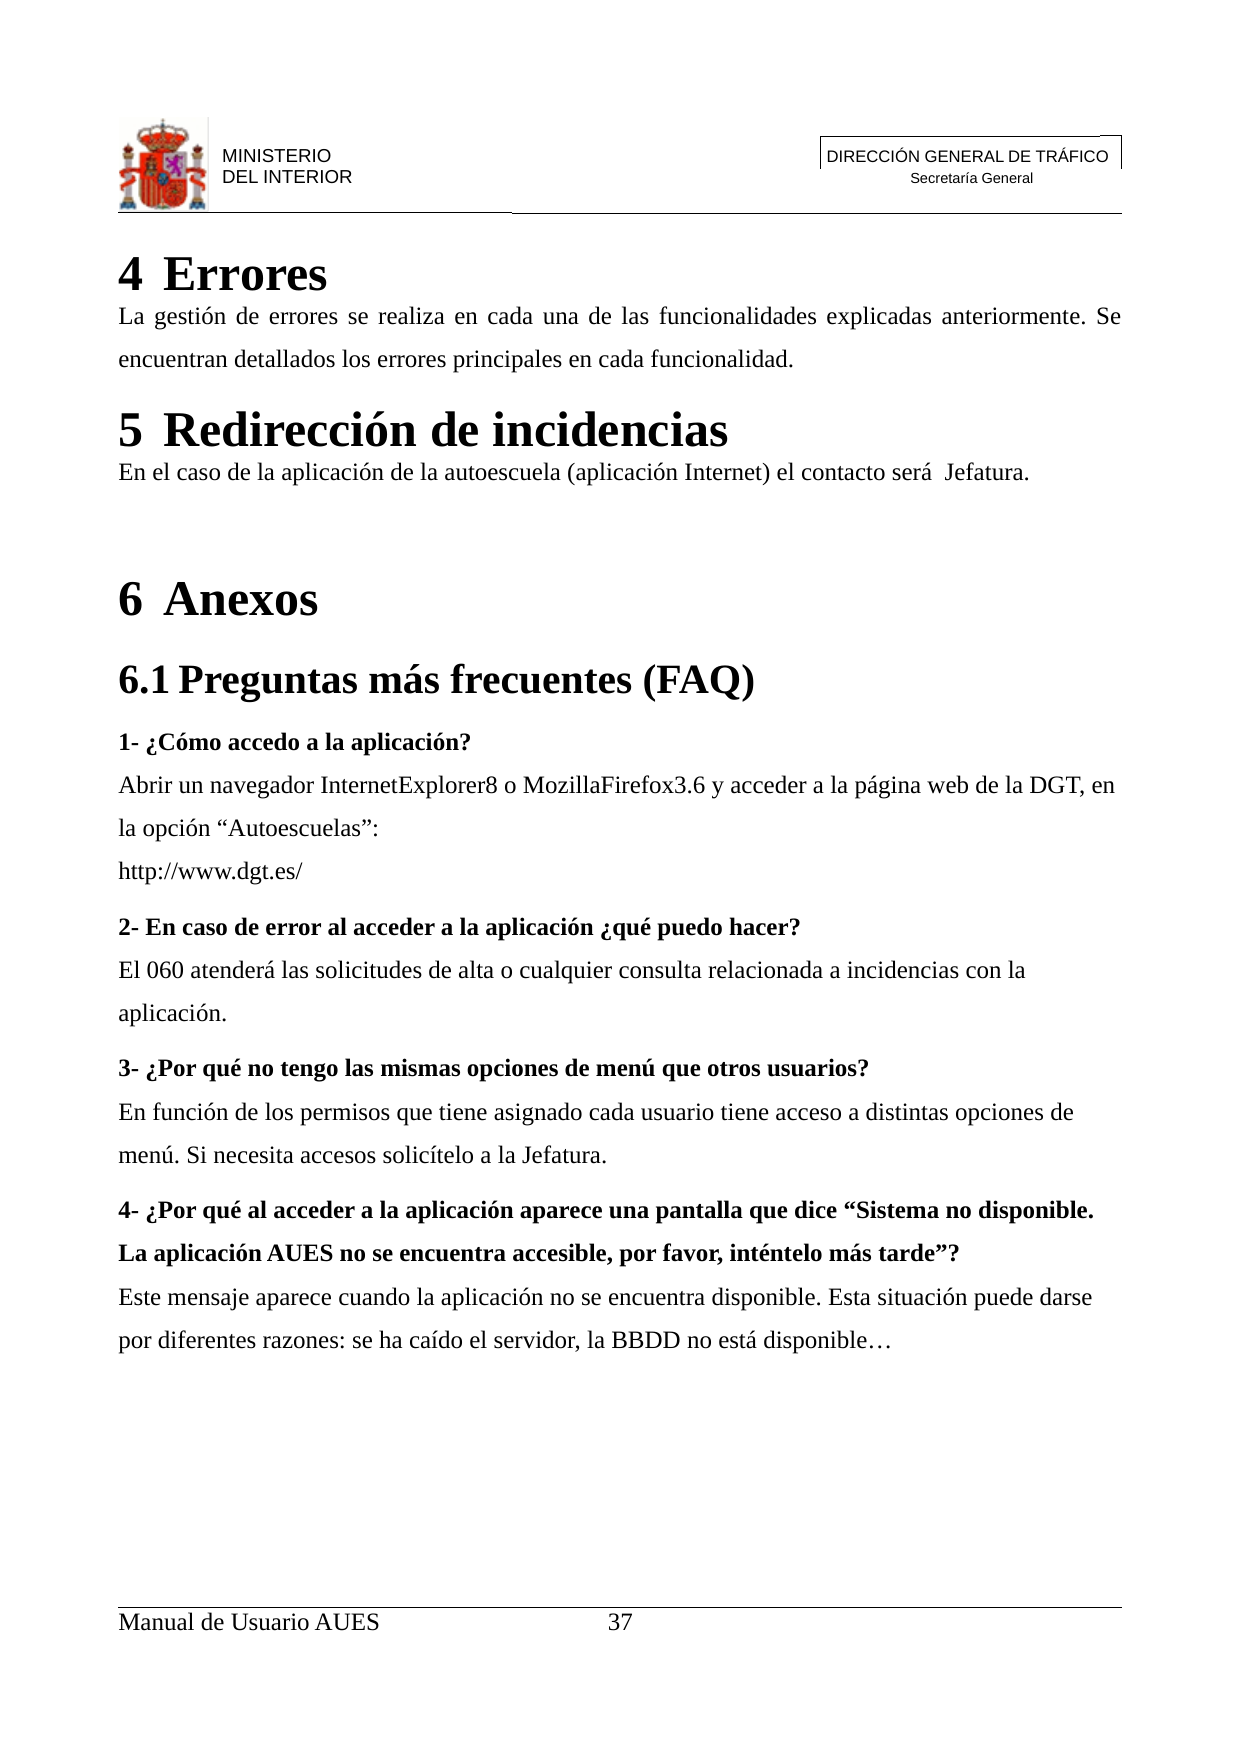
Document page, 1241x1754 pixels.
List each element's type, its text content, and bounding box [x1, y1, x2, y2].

picture [118, 117, 210, 212]
text La gestión de errores se realiza en cada una de las funcionalidades explicadas anteriormente. Se encuentran detallados los errores principales en cada funcionalidad. [118, 301, 1122, 373]
text El 060 atenderá las solicitudes de alta o cualquier consulta relacionada a incidencias con la aplicación. [118, 955, 1122, 1027]
text 2- En caso de error al acceder a la aplicación ¿qué puedo hacer? [118, 912, 1122, 940]
subtitle Anexos [118, 568, 1122, 626]
text 4- ¿Por qué al acceder a la aplicación aparece una pantalla que dice “Sistema no disponible. La aplicación AUES no se encuentra accesible, por favor, inténtelo más tarde”? [118, 1195, 1122, 1267]
subtitle Redirección de incidencias [118, 400, 1122, 457]
text http://www.dgt.es/ [118, 856, 1122, 885]
text Este mensaje aparece cuando la aplicación no se encuentra disponible. Esta situación puede darse por diferentes razones: se ha caído el servidor, la BBDD no está disponible… [118, 1282, 1122, 1353]
text 1- ¿Cómo accedo a la aplicación? [118, 727, 1122, 755]
text En función de los permisos que tiene asignado cada usuario tiene acceso a distintas opciones de menú. Si necesita accesos solicítelo a la Jefatura. [118, 1097, 1122, 1168]
text 3- ¿Por qué no tengo las mismas opciones de menú que otros usuarios? [118, 1053, 1122, 1082]
subtitle Errores [118, 243, 1122, 301]
text En el caso de la aplicación de la autoescuela (aplicación Internet) el contacto será Jefatura. [118, 457, 1122, 486]
subtitle Preguntas más frecuentes (FAQ) [118, 655, 1122, 703]
text Abrir un navegador InternetExplorer8 o MozillaFirefox3.6 y acceder a la página web de la DGT, en la opción “Autoescuelas”: [118, 770, 1122, 842]
